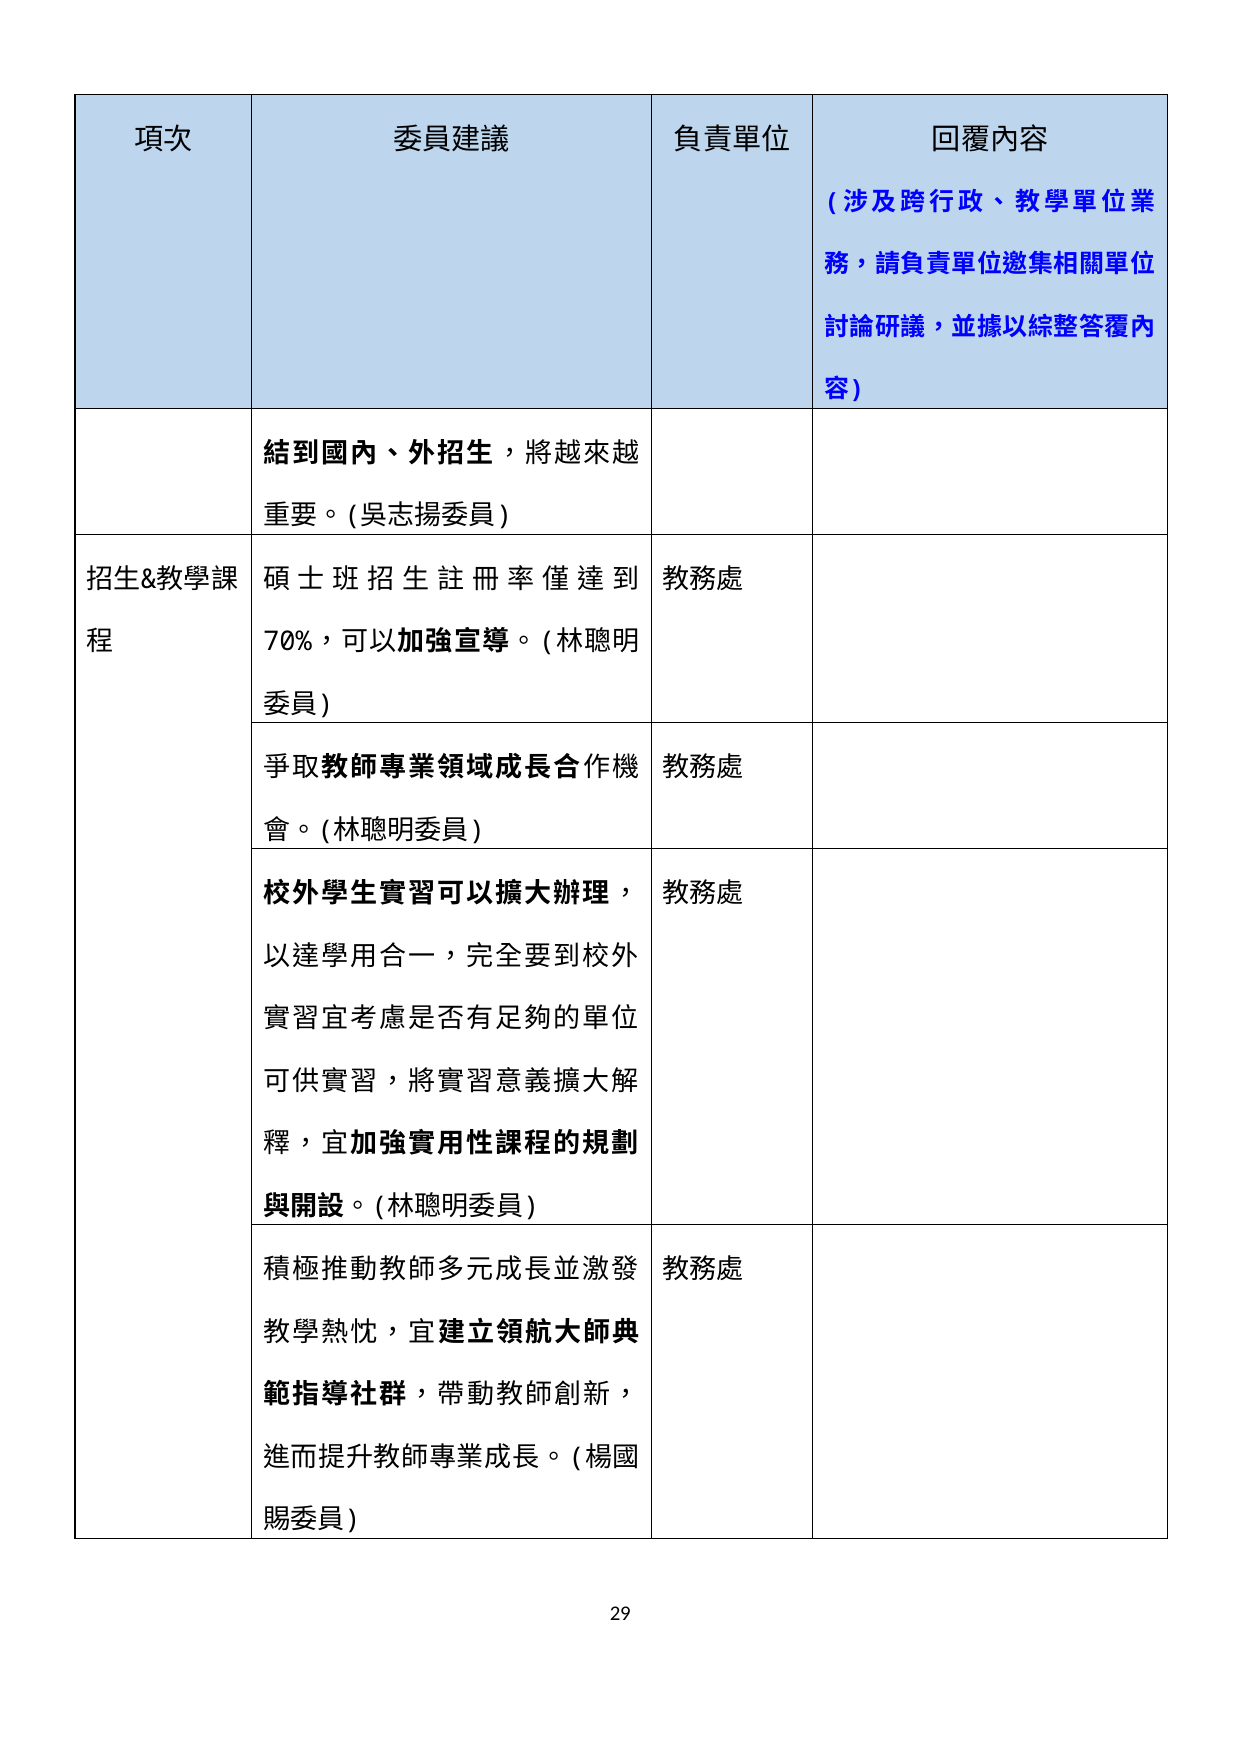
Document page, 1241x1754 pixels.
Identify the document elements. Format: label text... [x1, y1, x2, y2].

table_cell [76, 409, 251, 534]
table_cell 結到國內、外招生，將越來越重要。(吳志揚委員) [252, 409, 651, 534]
table_header 委員建議 [252, 95, 651, 408]
table_cell [813, 535, 1167, 722]
table_cell 招生&教學課程 [76, 535, 251, 1538]
table_cell 爭取教師專業領域成長合作機會。(林聰明委員) [252, 723, 651, 848]
table_cell 積極推動教師多元成長並激發教學熱忱，宜建立領航大師典範指導社群，帶動教師創新，進而提升教師專業成長。(楊國賜委員) [252, 1225, 651, 1538]
table_header 負責單位 [652, 95, 812, 408]
table_cell 校外學生實習可以擴大辦理，以達學用合一，完全要到校外實習宜考慮是否有足夠的單位可供實習，將實習意義擴大解釋，宜加強實用性課程的規劃與開設。(林聰明委員) [252, 849, 651, 1224]
table_cell 碩士班招生註冊率僅達到70%，可以加強宣導。(林聰明委員) [252, 535, 651, 722]
table_cell 教務處 [652, 849, 812, 1224]
table_cell [813, 849, 1167, 1224]
table_header 項次 [76, 95, 251, 408]
table_cell [813, 409, 1167, 534]
table_cell 教務處 [652, 723, 812, 848]
table_cell [813, 1225, 1167, 1538]
table_cell [813, 723, 1167, 848]
table_header 回覆內容 (涉及跨行政、教學單位業務，請負責單位邀集相關單位討論研議，並據以綜整答覆內容) [813, 95, 1167, 408]
table_cell 教務處 [652, 1225, 812, 1538]
table_cell [652, 409, 812, 534]
table_cell 教務處 [652, 535, 812, 722]
